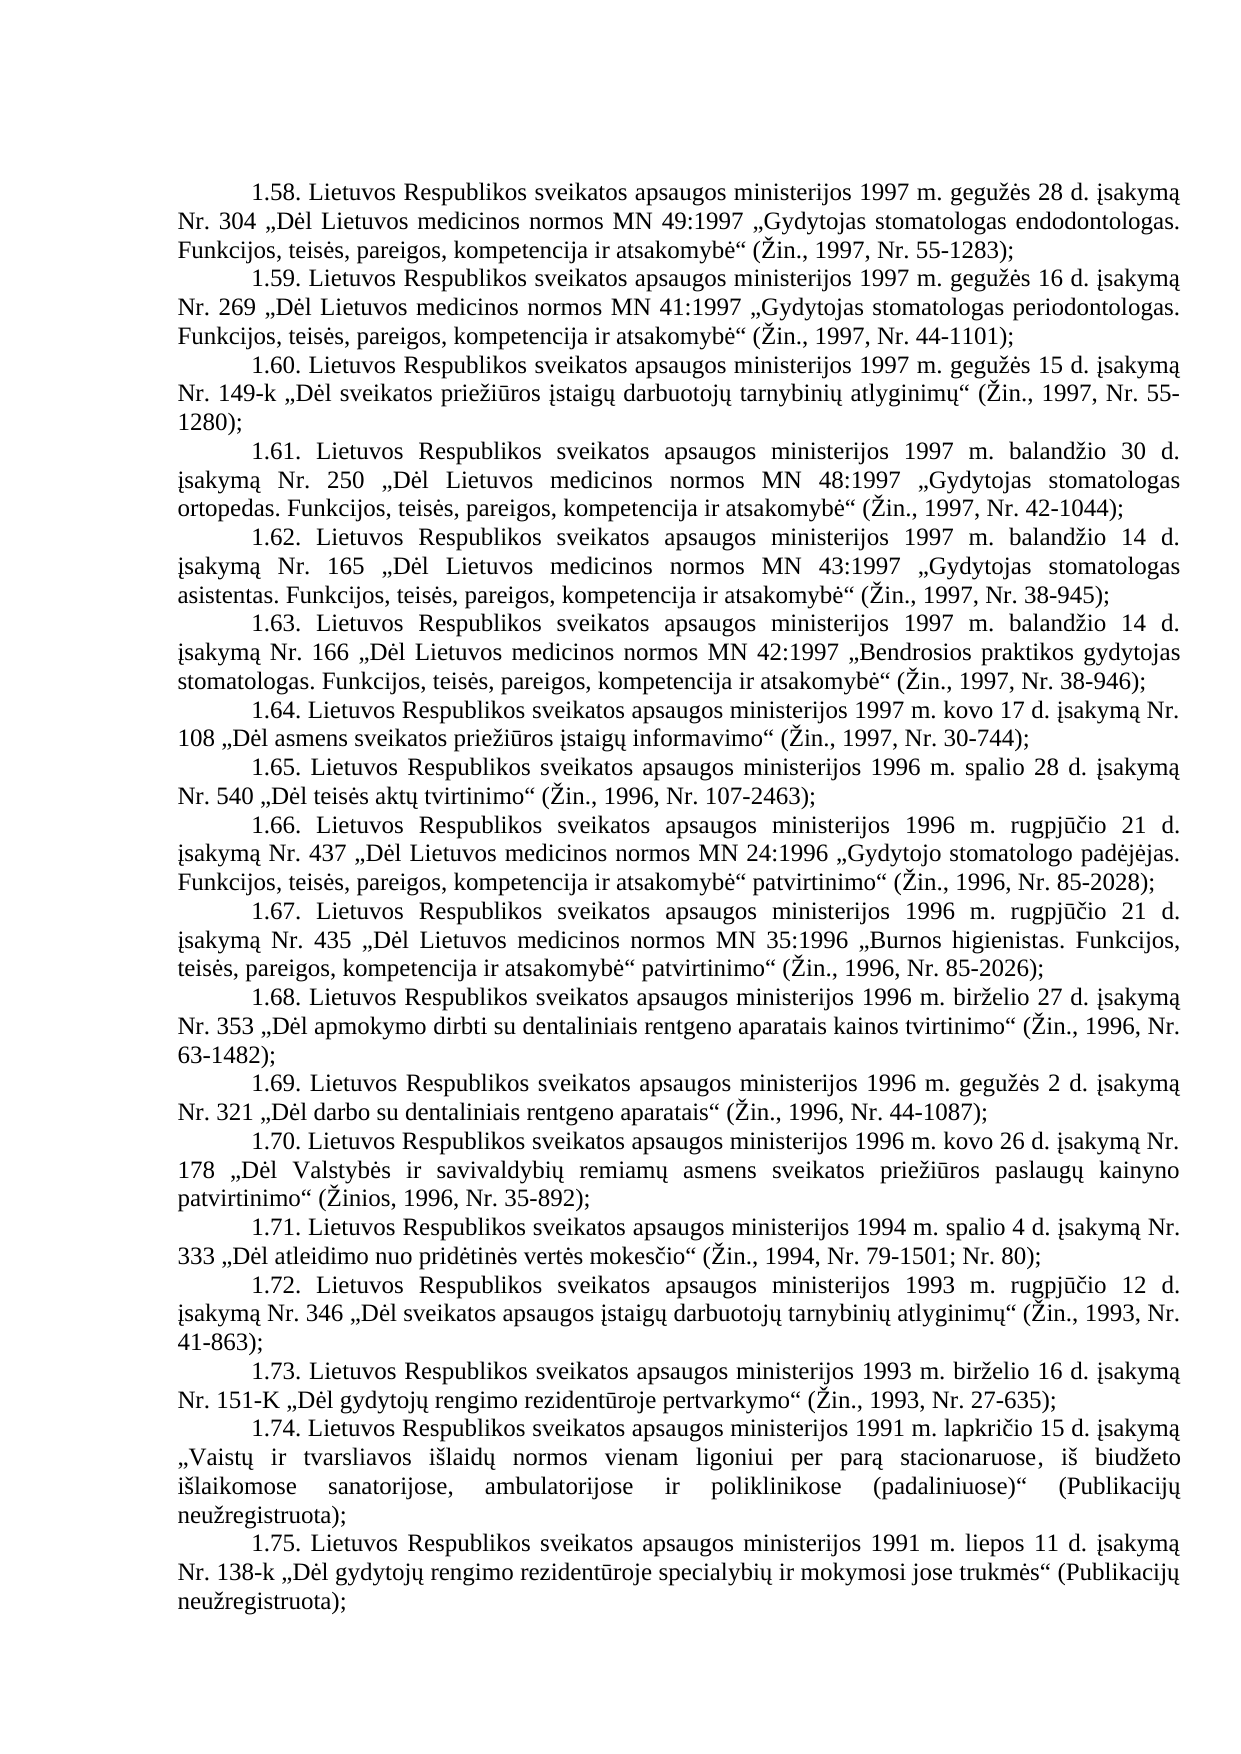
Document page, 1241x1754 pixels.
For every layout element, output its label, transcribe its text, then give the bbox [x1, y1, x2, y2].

text 1.62. Lietuvos Respublikos sveikatos apsaugos ministerijos 1997 m. balandžio 14 d. įsakymą Nr. 165 „Dėl Lietuvos medicinos normos MN 43:1997 „Gydytojas stomatologas asistentas. Funkcijos, teisės, pareigos, kompetencija ir atsakomybė“ (Žin., 1997, Nr. 38-945); [177, 522, 1181, 608]
text 1.61. Lietuvos Respublikos sveikatos apsaugos ministerijos 1997 m. balandžio 30 d. įsakymą Nr. 250 „Dėl Lietuvos medicinos normos MN 48:1997 „Gydytojas stomatologas ortopedas. Funkcijos, teisės, pareigos, kompetencija ir atsakomybė“ (Žin., 1997, Nr. 42-1044); [177, 436, 1181, 522]
text 1.70. Lietuvos Respublikos sveikatos apsaugos ministerijos 1996 m. kovo 26 d. įsakymą Nr. 178 „Dėl Valstybės ir savivaldybių remiamų asmens sveikatos priežiūros paslaugų kainyno patvirtinimo“ (Žinios, 1996, Nr. 35-892); [177, 1126, 1181, 1212]
text 1.60. Lietuvos Respublikos sveikatos apsaugos ministerijos 1997 m. gegužės 15 d. įsakymą Nr. 149-k „Dėl sveikatos priežiūros įstaigų darbuotojų tarnybinių atlyginimų“ (Žin., 1997, Nr. 55-1280); [177, 350, 1181, 436]
text 1.69. Lietuvos Respublikos sveikatos apsaugos ministerijos 1996 m. gegužės 2 d. įsakymą Nr. 321 „Dėl darbo su dentaliniais rentgeno aparatais“ (Žin., 1996, Nr. 44-1087); [177, 1068, 1181, 1126]
text 1.75. Lietuvos Respublikos sveikatos apsaugos ministerijos 1991 m. liepos 11 d. įsakymą Nr. 138-k „Dėl gydytojų rengimo rezidentūroje specialybių ir mokymosi jose trukmės“ (Publikacijų neužregistruota); [177, 1528, 1181, 1615]
text 1.59. Lietuvos Respublikos sveikatos apsaugos ministerijos 1997 m. gegužės 16 d. įsakymą Nr. 269 „Dėl Lietuvos medicinos normos MN 41:1997 „Gydytojas stomatologas periodontologas. Funkcijos, teisės, pareigos, kompetencija ir atsakomybė“ (Žin., 1997, Nr. 44-1101); [177, 263, 1181, 350]
text 1.72. Lietuvos Respublikos sveikatos apsaugos ministerijos 1993 m. rugpjūčio 12 d. įsakymą Nr. 346 „Dėl sveikatos apsaugos įstaigų darbuotojų tarnybinių atlyginimų“ (Žin., 1993, Nr. 41-863); [177, 1270, 1181, 1356]
text 1.68. Lietuvos Respublikos sveikatos apsaugos ministerijos 1996 m. birželio 27 d. įsakymą Nr. 353 „Dėl apmokymo dirbti su dentaliniais rentgeno aparatais kainos tvirtinimo“ (Žin., 1996, Nr. 63-1482); [177, 982, 1181, 1068]
text 1.66. Lietuvos Respublikos sveikatos apsaugos ministerijos 1996 m. rugpjūčio 21 d. įsakymą Nr. 437 „Dėl Lietuvos medicinos normos MN 24:1996 „Gydytojo stomatologo padėjėjas. Funkcijos, teisės, pareigos, kompetencija ir atsakomybė“ patvirtinimo“ (Žin., 1996, Nr. 85-2028); [177, 810, 1181, 896]
text 1.74. Lietuvos Respublikos sveikatos apsaugos ministerijos 1991 m. lapkričio 15 d. įsakymą „Vaistų ir tvarsliavos išlaidų normos vienam ligoniui per parą stacionaruose, iš biudžeto išlaikomose sanatorijose, ambulatorijose ir poliklinikose (padaliniuose)“ (Publikacijų neužregistruota); [177, 1413, 1181, 1528]
text 1.58. Lietuvos Respublikos sveikatos apsaugos ministerijos 1997 m. gegužės 28 d. įsakymą Nr. 304 „Dėl Lietuvos medicinos normos MN 49:1997 „Gydytojas stomatologas endodontologas. Funkcijos, teisės, pareigos, kompetencija ir atsakomybė“ (Žin., 1997, Nr. 55-1283); [177, 177, 1181, 263]
text 1.65. Lietuvos Respublikos sveikatos apsaugos ministerijos 1996 m. spalio 28 d. įsakymą Nr. 540 „Dėl teisės aktų tvirtinimo“ (Žin., 1996, Nr. 107-2463); [177, 752, 1181, 810]
text 1.63. Lietuvos Respublikos sveikatos apsaugos ministerijos 1997 m. balandžio 14 d. įsakymą Nr. 166 „Dėl Lietuvos medicinos normos MN 42:1997 „Bendrosios praktikos gydytojas stomatologas. Funkcijos, teisės, pareigos, kompetencija ir atsakomybė“ (Žin., 1997, Nr. 38-946); [177, 608, 1181, 695]
text 1.73. Lietuvos Respublikos sveikatos apsaugos ministerijos 1993 m. birželio 16 d. įsakymą Nr. 151-K „Dėl gydytojų rengimo rezidentūroje pertvarkymo“ (Žin., 1993, Nr. 27-635); [177, 1356, 1181, 1413]
text 1.67. Lietuvos Respublikos sveikatos apsaugos ministerijos 1996 m. rugpjūčio 21 d. įsakymą Nr. 435 „Dėl Lietuvos medicinos normos MN 35:1996 „Burnos higienistas. Funkcijos, teisės, pareigos, kompetencija ir atsakomybė“ patvirtinimo“ (Žin., 1996, Nr. 85-2026); [177, 896, 1181, 982]
text 1.64. Lietuvos Respublikos sveikatos apsaugos ministerijos 1997 m. kovo 17 d. įsakymą Nr. 108 „Dėl asmens sveikatos priežiūros įstaigų informavimo“ (Žin., 1997, Nr. 30-744); [177, 695, 1181, 752]
text 1.71. Lietuvos Respublikos sveikatos apsaugos ministerijos 1994 m. spalio 4 d. įsakymą Nr. 333 „Dėl atleidimo nuo pridėtinės vertės mokesčio“ (Žin., 1994, Nr. 79-1501; Nr. 80); [177, 1212, 1181, 1270]
